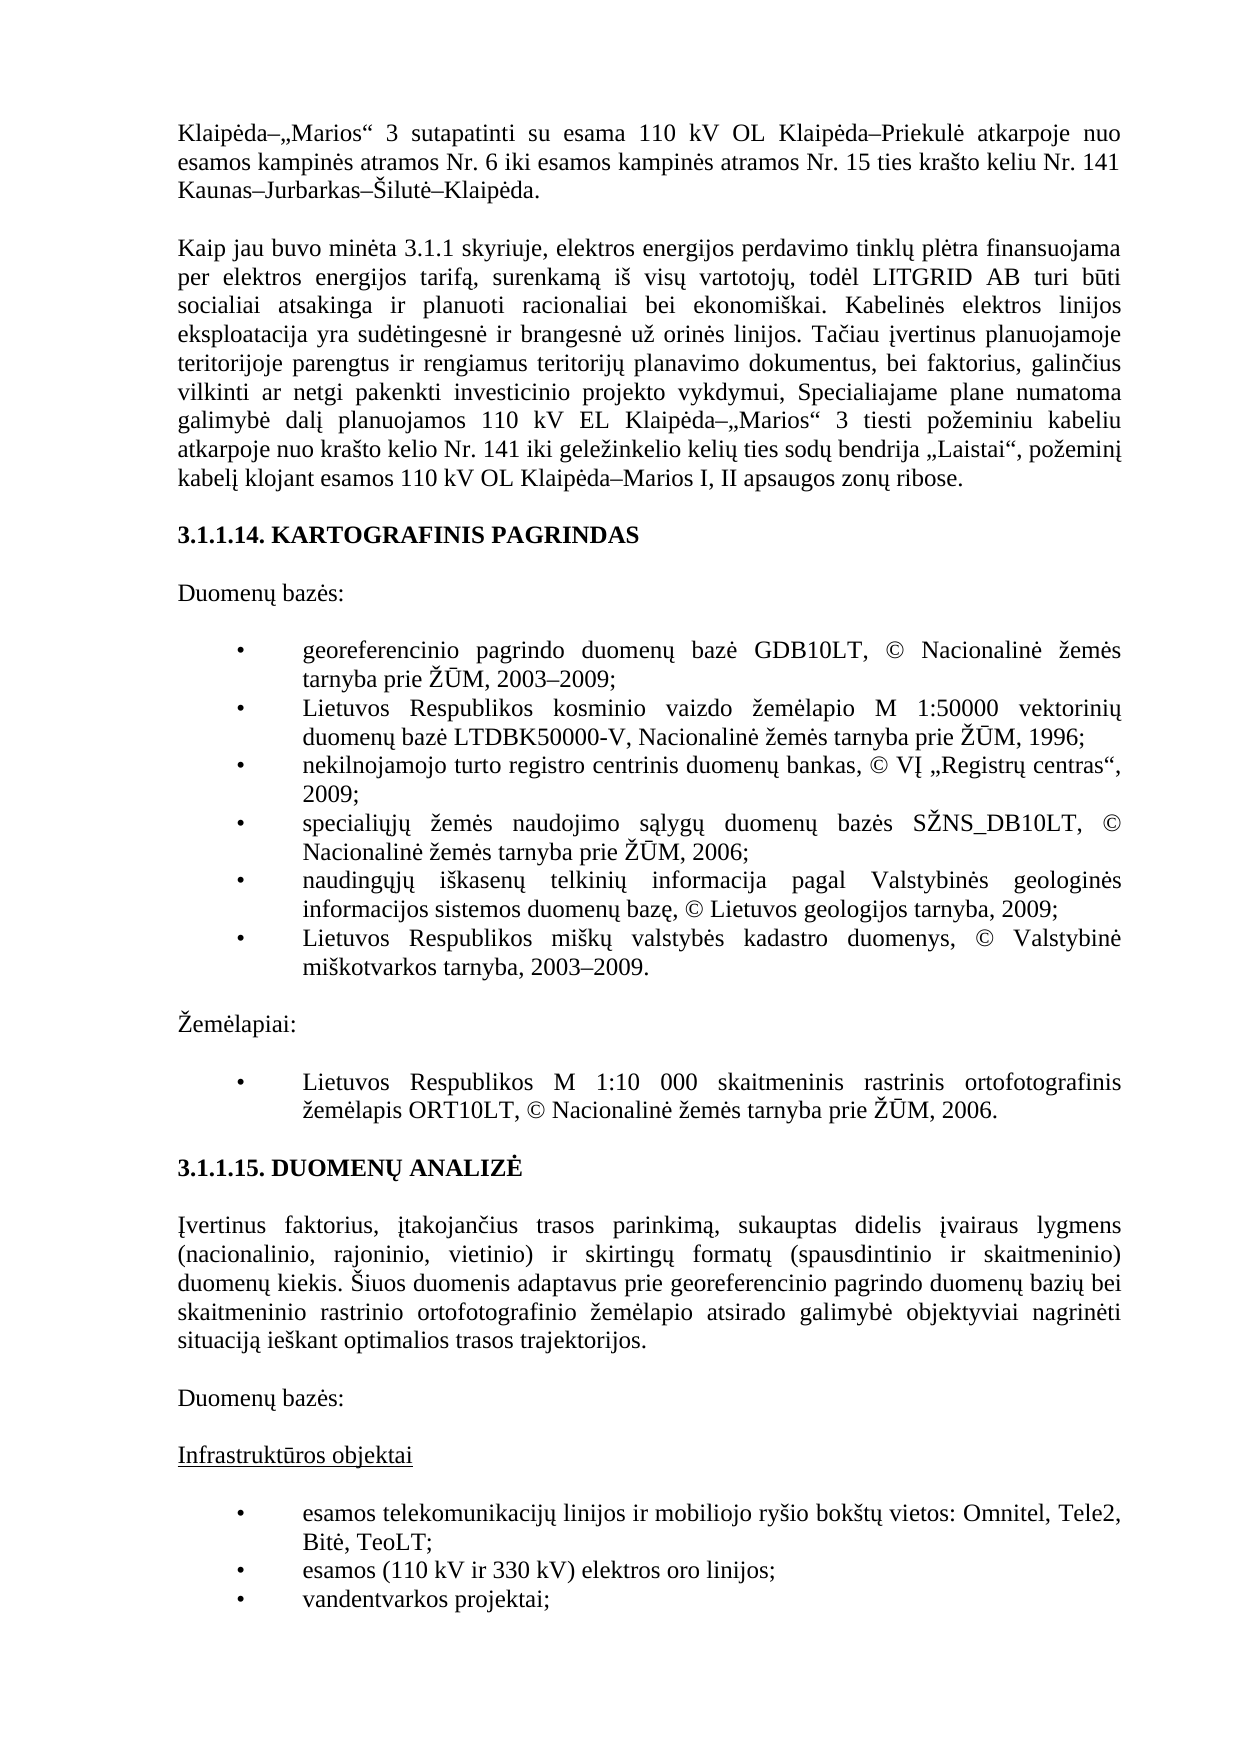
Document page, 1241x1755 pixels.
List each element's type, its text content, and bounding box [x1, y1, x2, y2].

text • Lietuvos Respublikos miškų valstybės kadastro duomenys, © Valstybinė miškotvarkos tarnyba, 2003–2009. [236, 923, 1122, 981]
text • naudingųjų iškasenų telkinių informacija pagal Valstybinės geologinės informacijos sistemos duomenų bazę, © Lietuvos geologijos tarnyba, 2009; [236, 866, 1122, 923]
text Klaipėda–„Marios“ 3 sutapatinti su esama 110 kV OL Klaipėda–Priekulė atkarpoje nuo esamos kampinės atramos Nr. 6 iki esamos kampinės atramos Nr. 15 ties krašto keliu Nr. 141 Kaunas–Jurbarkas–Šilutė–Klaipėda. [177, 118, 1122, 204]
text Kaip jau buvo minėta 3.1.1 skyriuje, elektros energijos perdavimo tinklų plėtra finansuojama per elektros energijos tarifą, surenkamą iš visų vartotojų, todėl LITGRID AB turi būti socialiai atsakinga ir planuoti racionaliai bei ekonomiškai. Kabelinės elektros linijos eksploatacija yra sudėtingesnė ir brangesnė už orinės linijos. Tačiau įvertinus planuojamoje teritorijoje parengtus ir rengiamus teritorijų planavimo dokumentus, bei faktorius, galinčius vilkinti ar netgi pakenkti investicinio projekto vykdymui, Specialiajame plane numatoma galimybė dalį planuojamos 110 kV EL Klaipėda–„Marios“ 3 tiesti požeminiu kabeliu atkarpoje nuo krašto kelio Nr. 141 iki geležinkelio kelių ties sodų bendrija „Laistai“, požeminį kabelį klojant esamos 110 kV OL Klaipėda–Marios I, II apsaugos zonų ribose. [177, 233, 1122, 492]
text Duomenų bazės: [177, 1383, 1122, 1412]
text • georeferencinio pagrindo duomenų bazė GDB10LT, © Nacionalinė žemės tarnyba prie ŽŪM, 2003–2009; [236, 636, 1122, 693]
text • nekilnojamojo turto registro centrinis duomenų bankas, © VĮ „Registrų centras“, 2009; [236, 751, 1122, 808]
text • esamos (110 kV ir 330 kV) elektros oro linijos; [236, 1556, 1122, 1584]
text • Lietuvos Respublikos kosminio vaizdo žemėlapio M 1:50000 vektorinių duomenų bazė LTDBK50000-V, Nacionalinė žemės tarnyba prie ŽŪM, 1996; [236, 693, 1122, 751]
text • vandentvarkos projektai; [236, 1584, 1122, 1613]
text Įvertinus faktorius, įtakojančius trasos parinkimą, sukauptas didelis įvairaus lygmens (nacionalinio, rajoninio, vietinio) ir skirtingų formatų (spausdintinio ir skaitmeninio) duomenų kiekis. Šiuos duomenis adaptavus prie georeferencinio pagrindo duomenų bazių bei skaitmeninio rastrinio ortofotografinio žemėlapio atsirado galimybė objektyviai nagrinėti situaciją ieškant optimalios trasos trajektorijos. [177, 1211, 1122, 1354]
text • specialiųjų žemės naudojimo sąlygų duomenų bazės SŽNS_DB10LT, © Nacionalinė žemės tarnyba prie ŽŪM, 2006; [236, 808, 1122, 866]
text Duomenų bazės: [177, 578, 1122, 607]
text Infrastruktūros objektai [177, 1441, 1122, 1469]
text 3.1.1.15. DUOMENŲ ANALIZĖ [177, 1153, 1122, 1182]
text • Lietuvos Respublikos M 1:10 000 skaitmeninis rastrinis ortofotografinis žemėlapis ORT10LT, © Nacionalinė žemės tarnyba prie ŽŪM, 2006. [236, 1067, 1122, 1124]
text Žemėlapiai: [177, 1009, 1122, 1038]
text • esamos telekomunikacijų linijos ir mobiliojo ryšio bokštų vietos: Omnitel, Tele2, Bitė, TeoLT; [236, 1498, 1122, 1556]
text 3.1.1.14. KARTOGRAFINIS PAGRINDAS [177, 521, 1122, 549]
